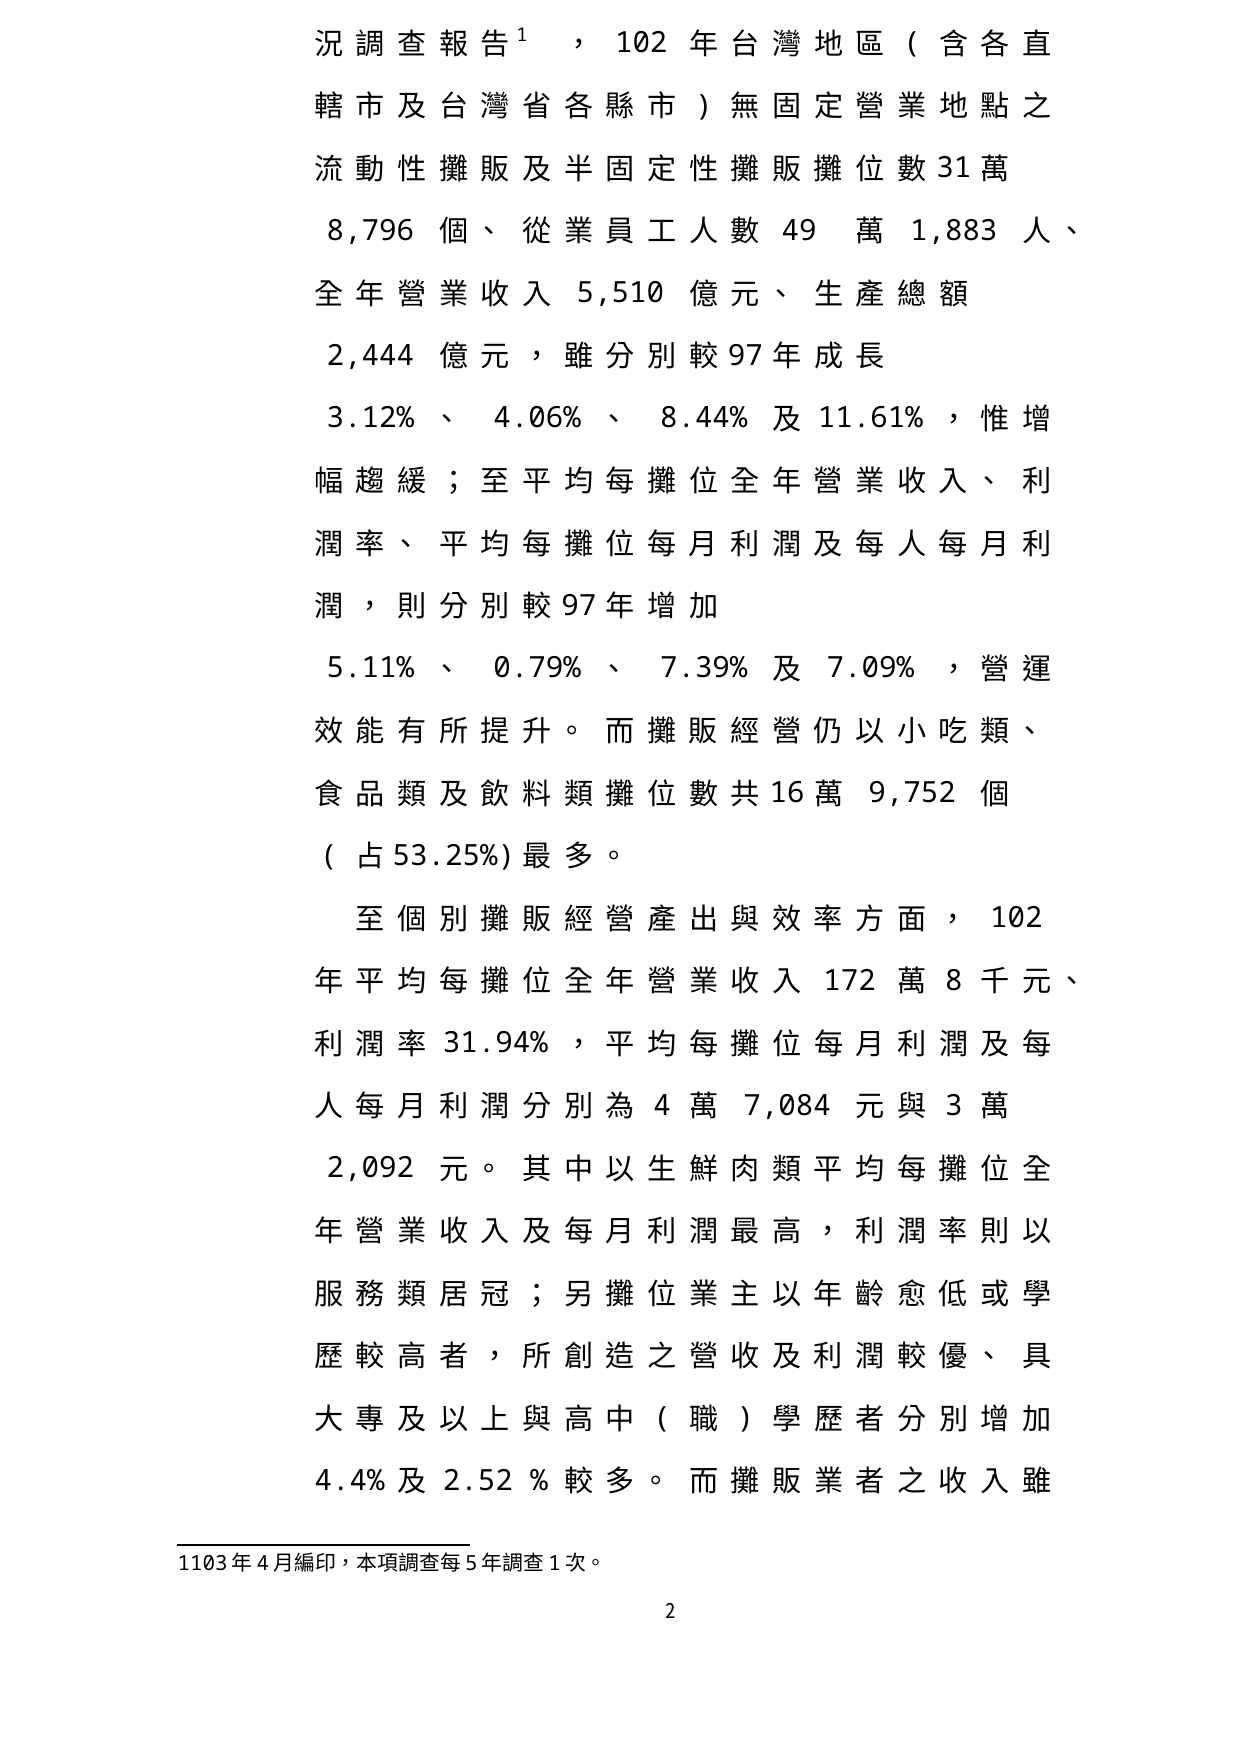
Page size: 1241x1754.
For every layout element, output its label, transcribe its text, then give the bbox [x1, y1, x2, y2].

text 依據行政院主計總處102年攤販經營概況調查報告，102年台灣地區(含各直轄市及台灣省各縣市)無固定營業地點之流動性攤販及半固定性攤販攤位數31萬8,796個、從業員工人數49 萬1,883人、全年營業收入5,510億元、生產總額2,444億元，雖分別較97年成長3.12%、4.06%、8.44%及11.61%，惟增幅趨緩；至平均每攤位全年營業收入、利潤率、平均每攤位每月利潤及每人每月利潤，則分別較97年增加5.11%、0.79%、7.39%及7.09%，營運效能有所提升。而攤販經營仍以小吃類、食品類及飲料類攤位數共16萬9,752個(占53.25%)最多。 [271, 0, 1058, 875]
text 103年4月編印，本項調查每5年調查1次。 [177, 1546, 1063, 1577]
text 至個別攤販經營產出與效率方面，102年平均每攤位全年營業收入172萬8千元、利潤率31.94%，平均每攤位每月利潤及每人每月利潤分別為4萬7,084元與3萬2,092元。其中以生鮮肉類平均每攤位全年營業收入及每月利潤最高，利潤率則以服務類居冠；另攤位業主以年齡愈低或學歷較高者，所創造之營收及利潤較優、具大專及以上與高中(職)學歷者分別增加4.4%及2.52 %較多。而攤販業者之收入雖低於行政院主計總處公布之102年各業受僱員工每人每月平均薪資4萬5,664元，惟高於性質較接近之住宿及餐飲業每人每月平均薪資3萬0,504元，且因多數攤販業者未如實申報所得稅，故其實質所得高於同性質之一般上班族。 [271, 875, 1058, 1500]
